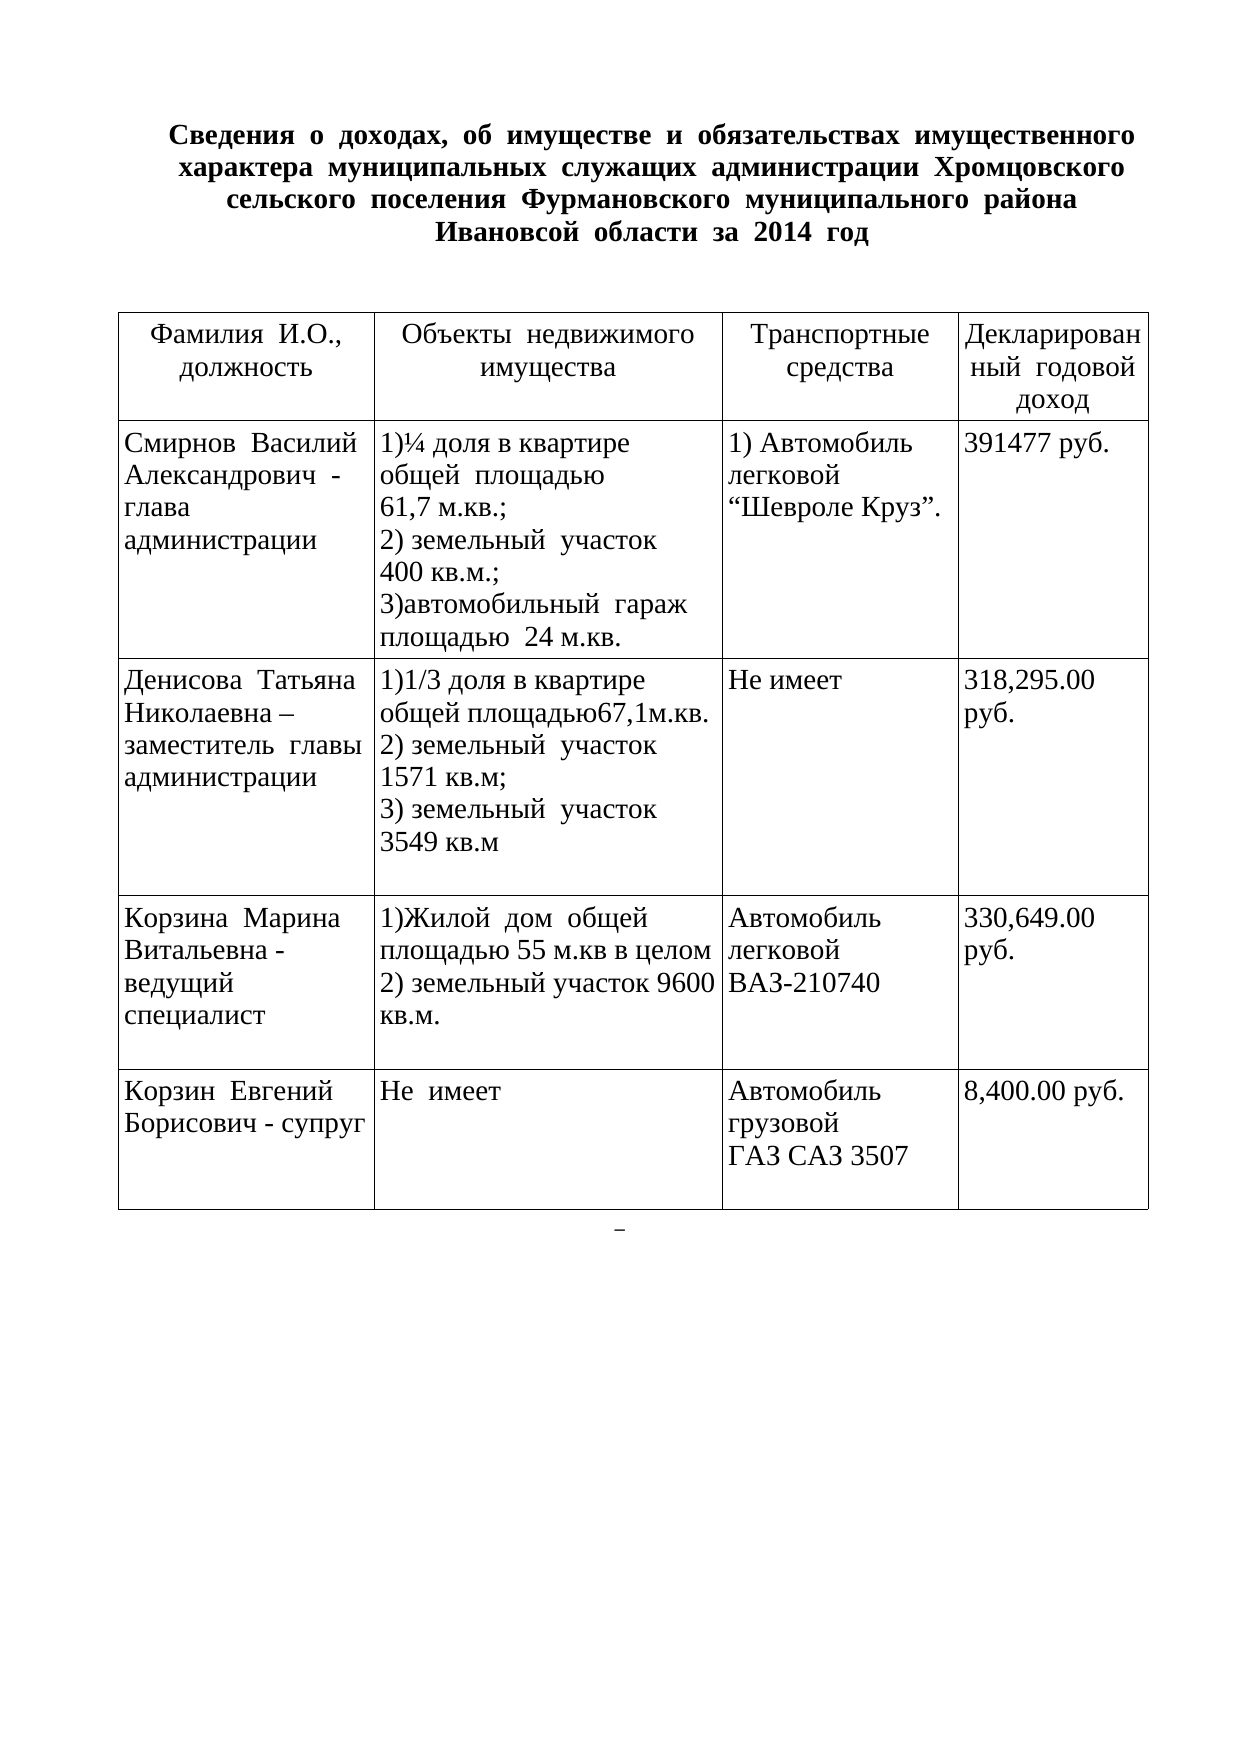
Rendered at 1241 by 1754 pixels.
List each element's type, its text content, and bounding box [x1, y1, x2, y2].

table_cell Корзин Евгений Борисович - супруг [119, 1070, 374, 1209]
table_cell 330 649,00 руб. [959, 896, 1148, 1069]
table_cell Корзина Марина Витальевна - ведущий специалист [119, 896, 374, 1069]
table_cell Не имеет [375, 1070, 722, 1209]
table_header Фамилия И.О., должность [119, 313, 374, 420]
table_cell 391477 руб. [959, 421, 1148, 658]
table_cell Не имеет [723, 659, 958, 895]
list Сведения о доходах, об имуществе и обязательствах имущественного характера муниципальных служащих администрации Хромцовского сельского поселения Фурмановского муниципального района Ивановсой области за 2014 год [118, 118, 1148, 247]
table_cell 318 295,00 руб. [959, 659, 1148, 895]
table_cell Автомобиль легковой ВАЗ-210740 [723, 896, 958, 1069]
table_header Декларированный годовой доход [959, 313, 1148, 420]
table_cell Смирнов Василий Александрович - глава администрации [119, 421, 374, 658]
table_cell Денисова Татьяна Николаевна – заместитель главы администрации [119, 659, 374, 895]
table_cell Автомобиль грузовой ГАЗ САЗ 3507 [723, 1070, 958, 1209]
table_cell 1)Жилой дом общей площадью 55 м.кв в целом 2) земельный участок 9600 кв.м. [375, 896, 722, 1069]
table_cell 8 400,00 руб. [959, 1070, 1148, 1209]
table_cell 1)1/3 доля в квартире общей площадью67,1м.кв. 2) земельный участок 1571 кв.м; 3) земельный участок 3549 кв.м [375, 659, 722, 895]
table_cell 1) Автомобиль легковой “Шевроле Круз”. [723, 421, 958, 658]
table_cell 1)¼ доля в квартире общей площадью 61,7 м.кв.; 2) земельный участок 400 кв.м.; 3)автомобильный гараж площадью 24 м.кв. [375, 421, 722, 658]
table_header Объекты недвижимого имущества [375, 313, 722, 420]
table_header Транспортные средства [723, 313, 958, 420]
